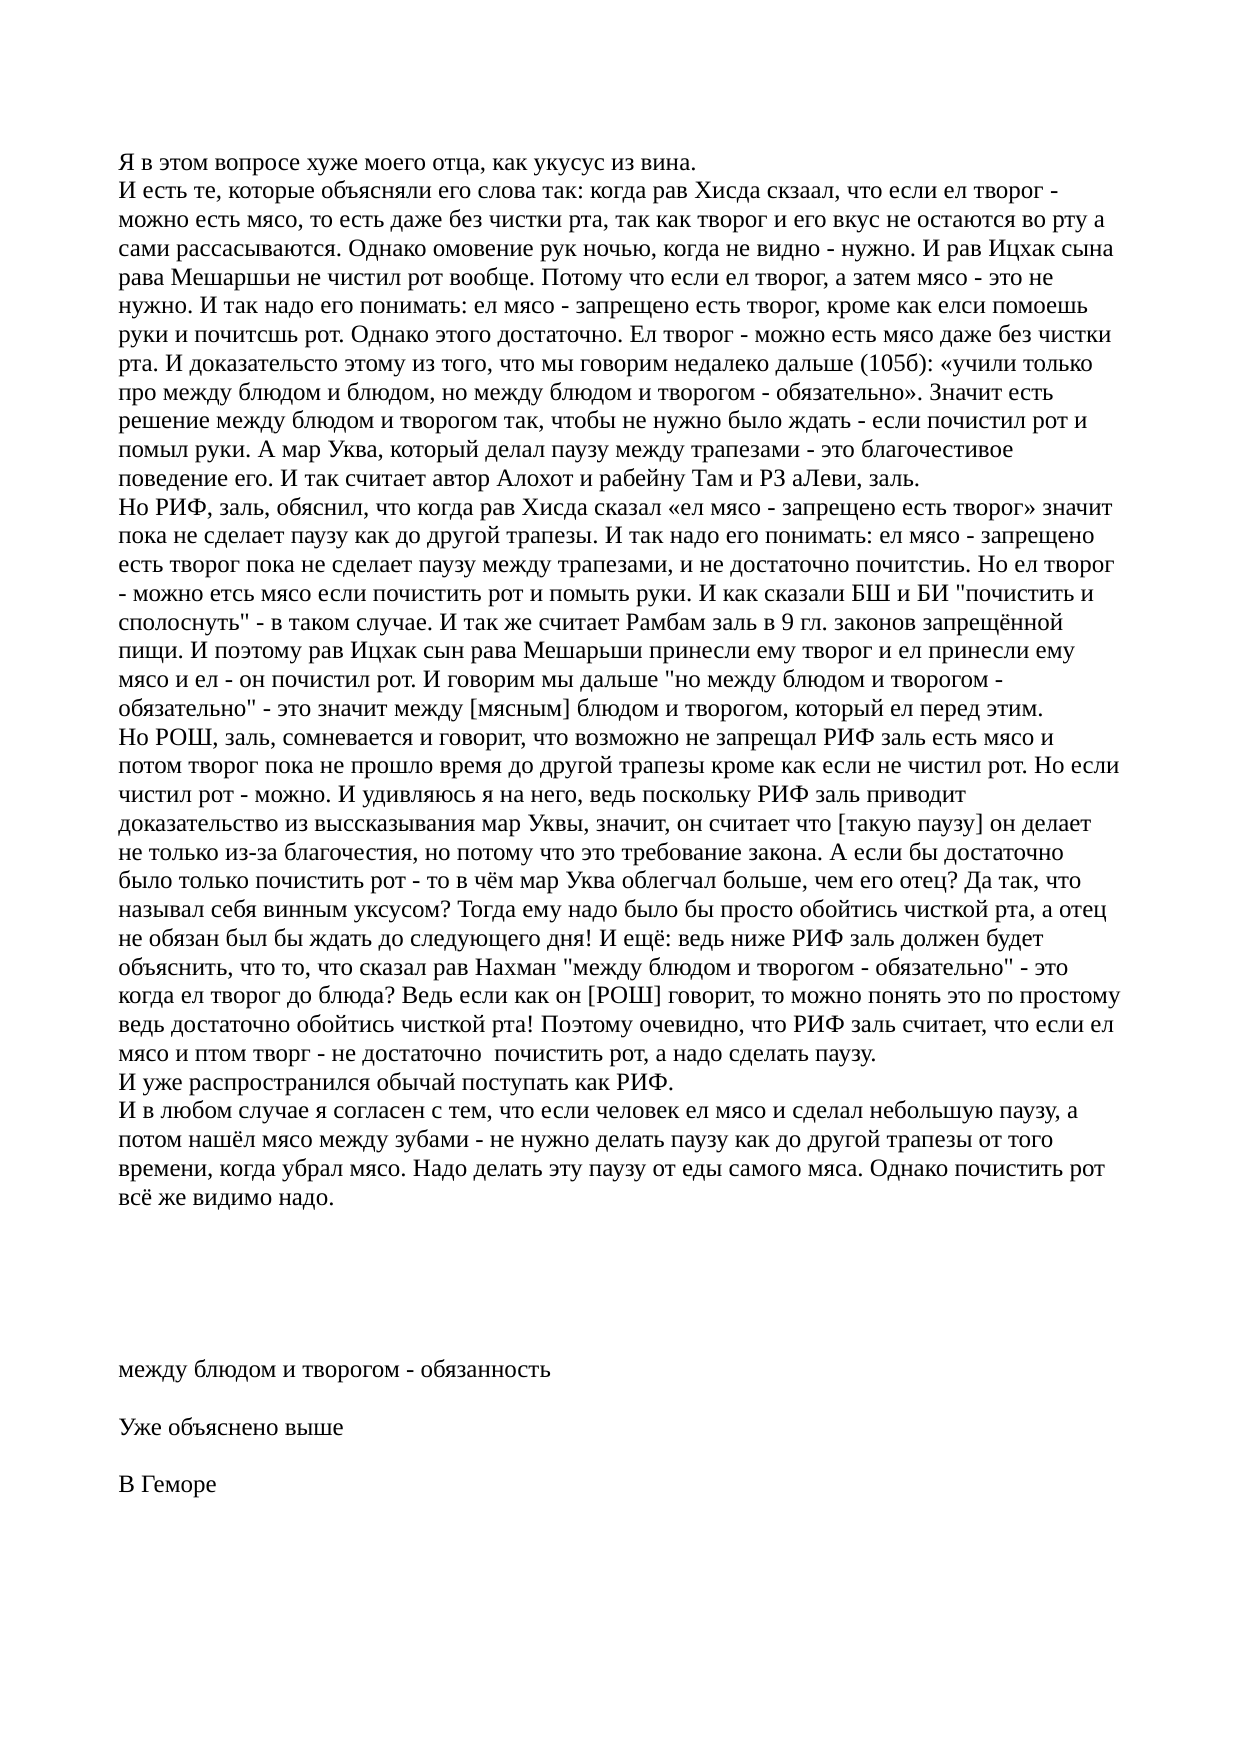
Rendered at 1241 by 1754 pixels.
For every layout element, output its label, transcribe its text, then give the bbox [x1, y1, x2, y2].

text Уже объяснено выше [118, 1297, 1122, 1326]
text И есть те, которые объясняли его слова так: когда рав Хисда скзаал, что если ел творог - можно есть мясо, то есть даже без чистки рта, так как творог и его вкус не остаются во рту а сами рассасываются. Однако омовение рук ночью, когда не видно - нужно. И рав Ицхак сына рава Мешаршьи не чистил рот вообще. Потому что если ел творог, а затем мясо - это не нужно. И так надо его понимать: ел мясо - запрещено есть творог, кроме как елси помоешь руки и почитсшь рот. Однако этого достаточно. Ел творог - можно есть мясо даже без чистки рта. И доказательсто этому из того, что мы говорим недалеко дальше (105б): «учили только про между блюдом и блюдом, но между блюдом и творогом - обязательно». Значит есть решение между блюдом и творогом так, чтобы не нужно было ждать - если почистил рот и помыл руки. А мар Уква, который делал паузу между трапезами - это благочестивое поведение его. И так считает автор Алохот и рабейну Там и РЗ аЛеви, заль. [118, 118, 1122, 377]
text И в любом случае я согласен с тем, что если человек ел мясо и сделал небольшую паузу, а потом нашёл мясо между зубами - не нужно делать паузу как до другой трапезы от того времени, когда убрал мясо. Надо делать эту паузу от еды самого мяса. Однако почистить рот всё же видимо надо. [118, 981, 1122, 1124]
text между блюдом и творогом - обязанность [118, 1239, 1122, 1268]
text Но РОШ, заль, сомневается и говорит, что возможно не запрещал РИФ заль есть мясо и потом творог пока не прошло время до другой трапезы кроме как если не чистил рот. Но если чистил рот - можно. И удивляюсь я на него, ведь поскольку РИФ заль приводит доказательство из выссказывания мар Уквы, значит, он считает что [такую паузу] он делает не только из-за благочестия, но потому что это требование закона. А если бы достаточно было только почистить рот - то в чём мар Уква облегчал больше, чем его отец? Да так, что называл себя винным уксусом? Тогда ему надо было бы просто обойтись чисткой рта, а отец не обязан был бы ждать до следующего дня! И ещё: ведь ниже РИФ заль должен будет объяснить, что то, что сказал рав Нахман "между блюдом и творогом - обязательно" - это когда ел творог до блюда? Ведь если как он [РОШ] говорит, то можно понять это по простому ведь достаточно обойтись чисткой рта! Поэтому очевидно, что РИФ заль считает, что если ел мясо и птом творг - не достаточно почистить рот, а надо сделать паузу. [118, 607, 1122, 952]
text В Геморе [118, 1354, 1122, 1383]
text Но РИФ, заль, обяснил, что когда рав Хисда сказал «ел мясо - запрещено есть творог» значит пока не сделает паузу как до другой трапезы. И так надо его понимать: ел мясо - запрещено есть творог пока не сделает паузу между трапезами, и не достаточно почитстиь. Но ел творог - можно етсь мясо если почистить рот и помыть руки. И как сказали БШ и БИ "почистить и сполоснуть" - в таком случае. И так же считает Рамбам заль в 9 гл. законов запрещённой пищи. И поэтому рав Ицхак сын рава Мешарьши принесли ему творог и ел принесли ему мясо и ел - он почистил рот. И говорим мы дальше "но между блюдом и творогом - обязательно" - это значит между [мясным] блюдом и творогом, который ел перед этим. [118, 377, 1122, 607]
text И уже распространился обычай поступать как РИФ. [118, 952, 1122, 981]
